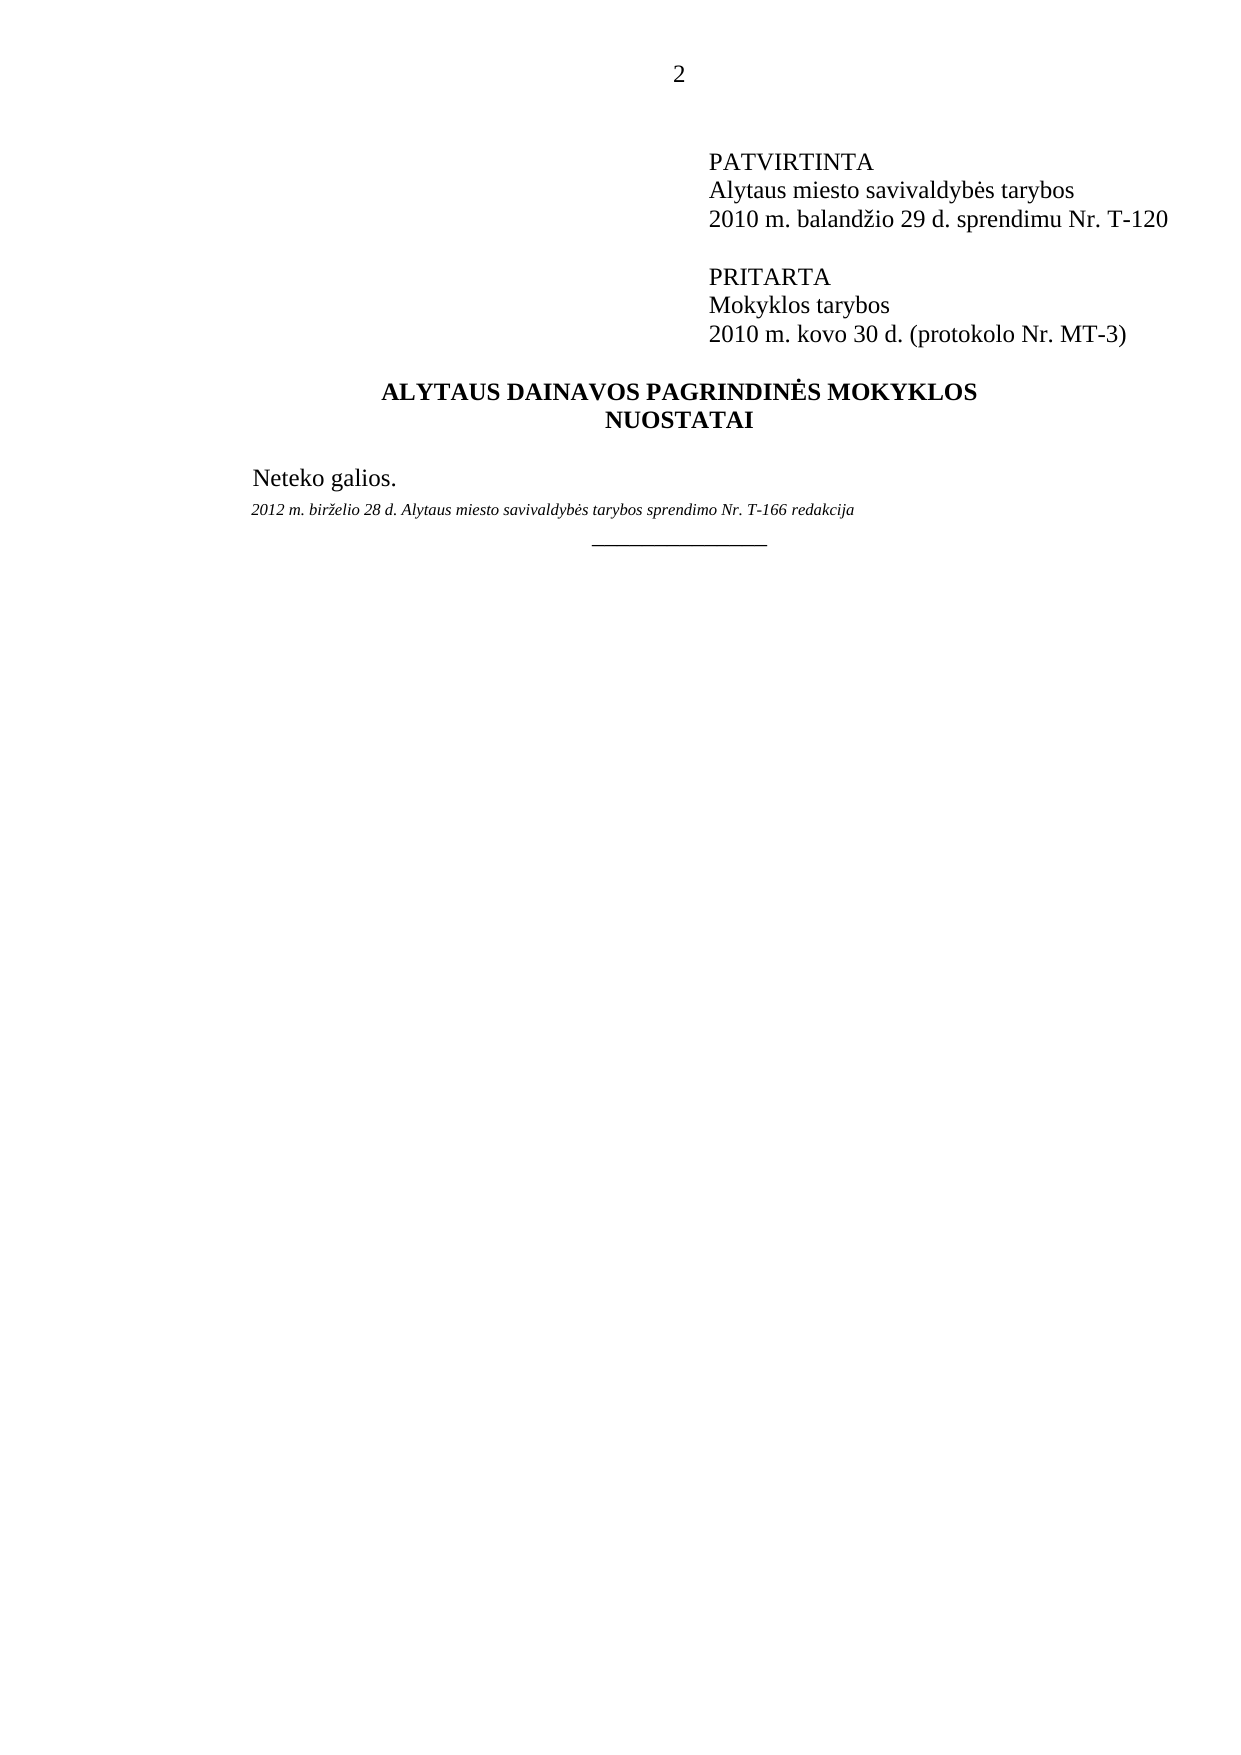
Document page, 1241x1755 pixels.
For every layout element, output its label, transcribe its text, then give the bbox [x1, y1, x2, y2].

text PRITARTA [177, 262, 1181, 291]
text 2010 m. balandžio 29 d. sprendimu Nr. T-120 [177, 204, 1181, 233]
text PATVIRTINTA [177, 147, 1181, 176]
text ALYTAUS DAINAVOS PAGRINDINĖS MOKYKLOS [177, 377, 1181, 406]
text NUOSTATAI [177, 406, 1181, 434]
text Alytaus miesto savivaldybės tarybos [177, 176, 1181, 204]
text 2012 m. birželio 28 d. Alytaus miesto savivaldybės tarybos sprendimo Nr. T-166 redakcija [177, 492, 1181, 521]
text Neteko galios. [177, 463, 1181, 492]
text 2010 m. kovo 30 d. (protokolo Nr. MT-3) [177, 319, 1181, 348]
text ______________ [177, 521, 1181, 549]
text Mokyklos tarybos [177, 291, 1181, 319]
